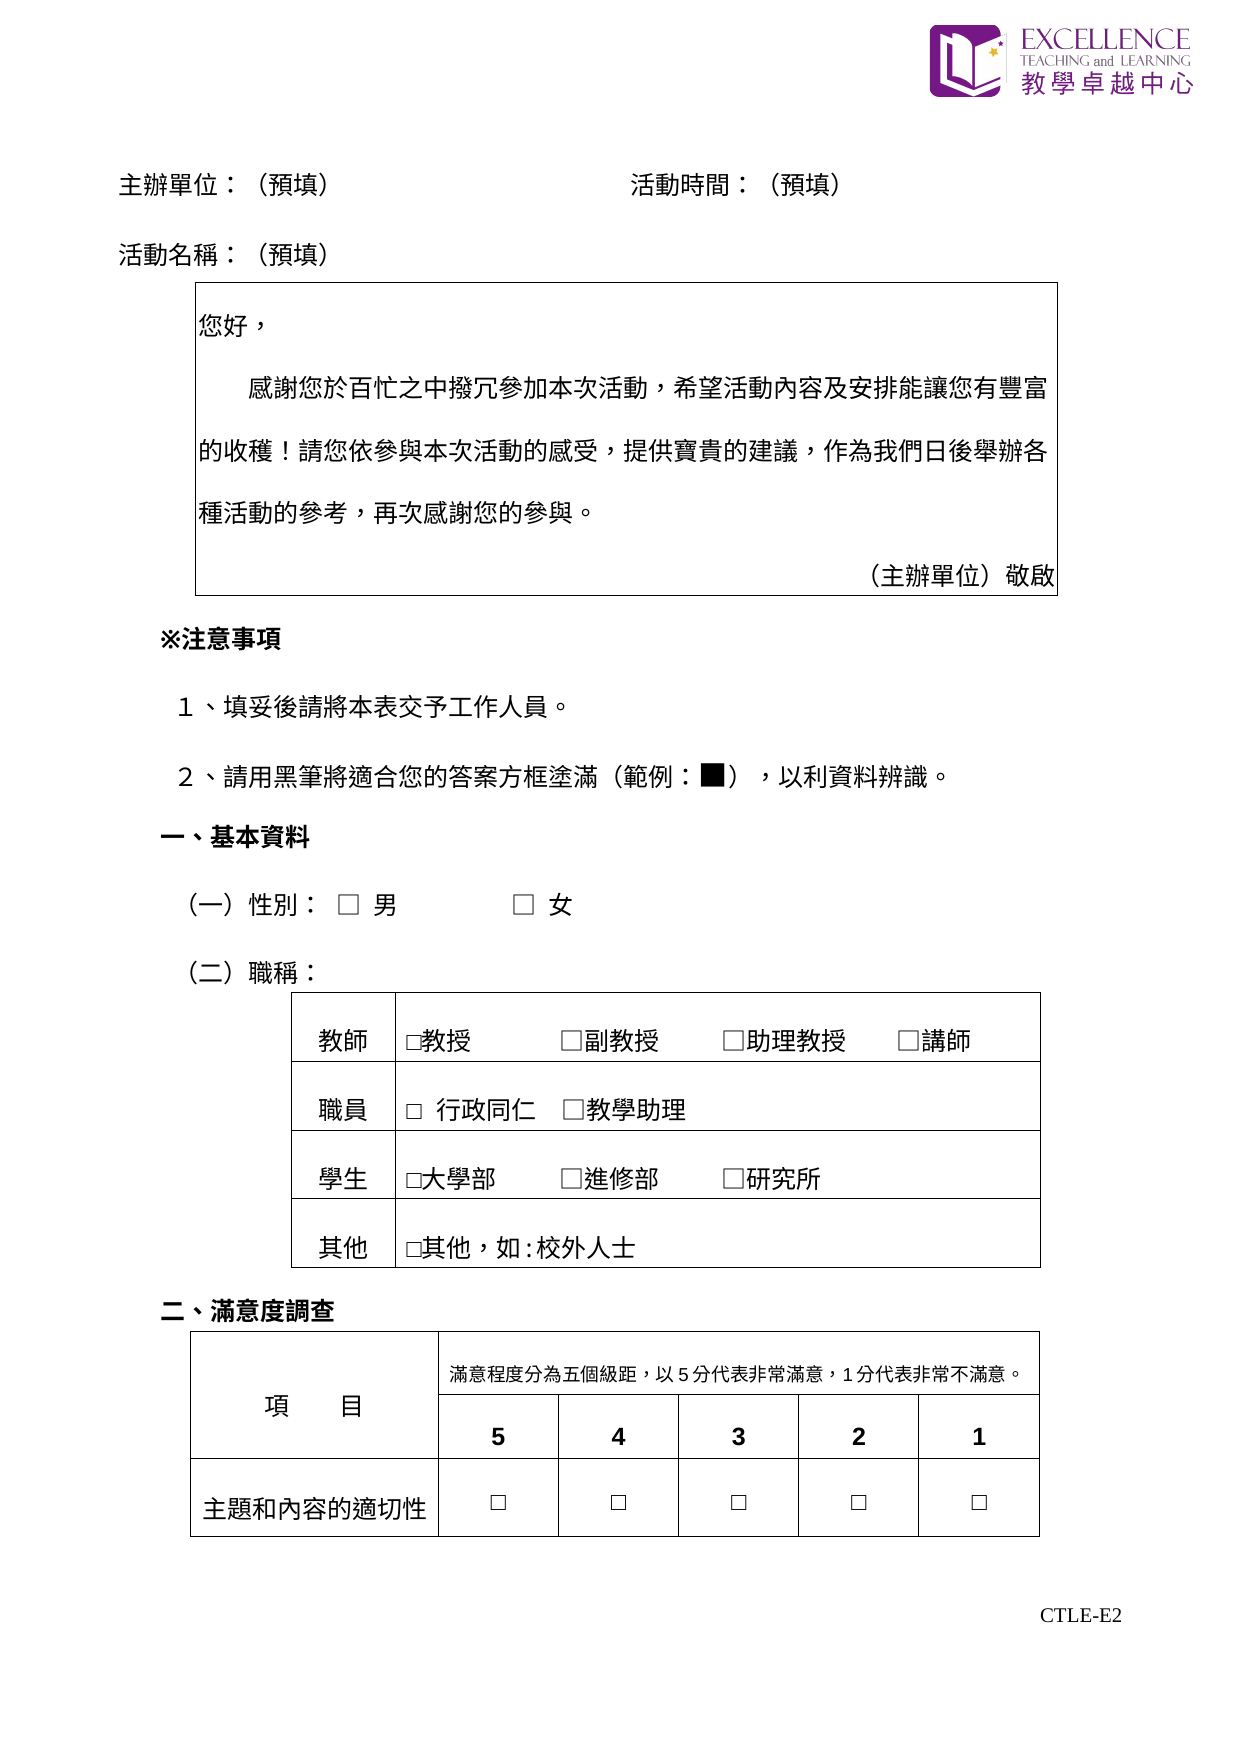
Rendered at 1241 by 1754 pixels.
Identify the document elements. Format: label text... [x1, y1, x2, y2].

table_cell □ [559, 1459, 678, 1536]
table_cell □大學部 □進修部 □研究所 [396, 1131, 1040, 1198]
table_cell 主題和內容的適切性 [191, 1459, 438, 1536]
text 主辦單位：（預填） 活動時間：（預填） [118, 142, 1122, 204]
table_header 您好， 感謝您於百忙之中撥冗參加本次活動，希望活動內容及安排能讓您有豐富的收穫！請您依參與本次活動的感受，提供寶貴的建議，作為我們日後舉辦各種活動的參考，再次感謝您的參與。 （主辦單位）敬啟 [196, 283, 1057, 595]
table_cell 2 [799, 1395, 918, 1458]
text ※注意事項 [118, 596, 1122, 659]
table_cell 3 [679, 1395, 798, 1458]
text 活動名稱：（預填） [118, 212, 1122, 274]
text １、填妥後請將本表交予工作人員。 [118, 664, 1122, 726]
table_cell 4 [559, 1395, 678, 1458]
text （二）職稱： [118, 929, 1122, 992]
table_cell □ [799, 1459, 918, 1536]
table_header 教師 [292, 993, 395, 1061]
table_cell □ [439, 1459, 558, 1536]
table_cell □ [919, 1459, 1039, 1536]
table_cell □ 行政同仁 □教學助理 [396, 1062, 1040, 1129]
table_cell □ [679, 1459, 798, 1536]
text ２、請用黑筆將適合您的答案方框塗滿（範例：■），以利資料辨識。 [118, 732, 1122, 794]
text 一、基本資料 [118, 794, 1122, 857]
table_cell 1 [919, 1395, 1039, 1458]
table_cell 職員 [292, 1062, 395, 1129]
text （一）性別： □ 男 □ 女 [118, 862, 1122, 924]
table_cell 其他 [292, 1199, 395, 1267]
table_cell 學生 [292, 1131, 395, 1198]
table_cell □其他，如:校外人士 [396, 1199, 1040, 1267]
table_header □教授 □副教授 □助理教授 □講師 [396, 993, 1040, 1061]
text 二、滿意度調查 [118, 1268, 1122, 1331]
table_cell 5 [439, 1395, 558, 1458]
table_header 項 目 [191, 1332, 438, 1458]
table_header 滿意程度分為五個級距，以5分代表非常滿意，1分代表非常不滿意。 [439, 1332, 1039, 1394]
